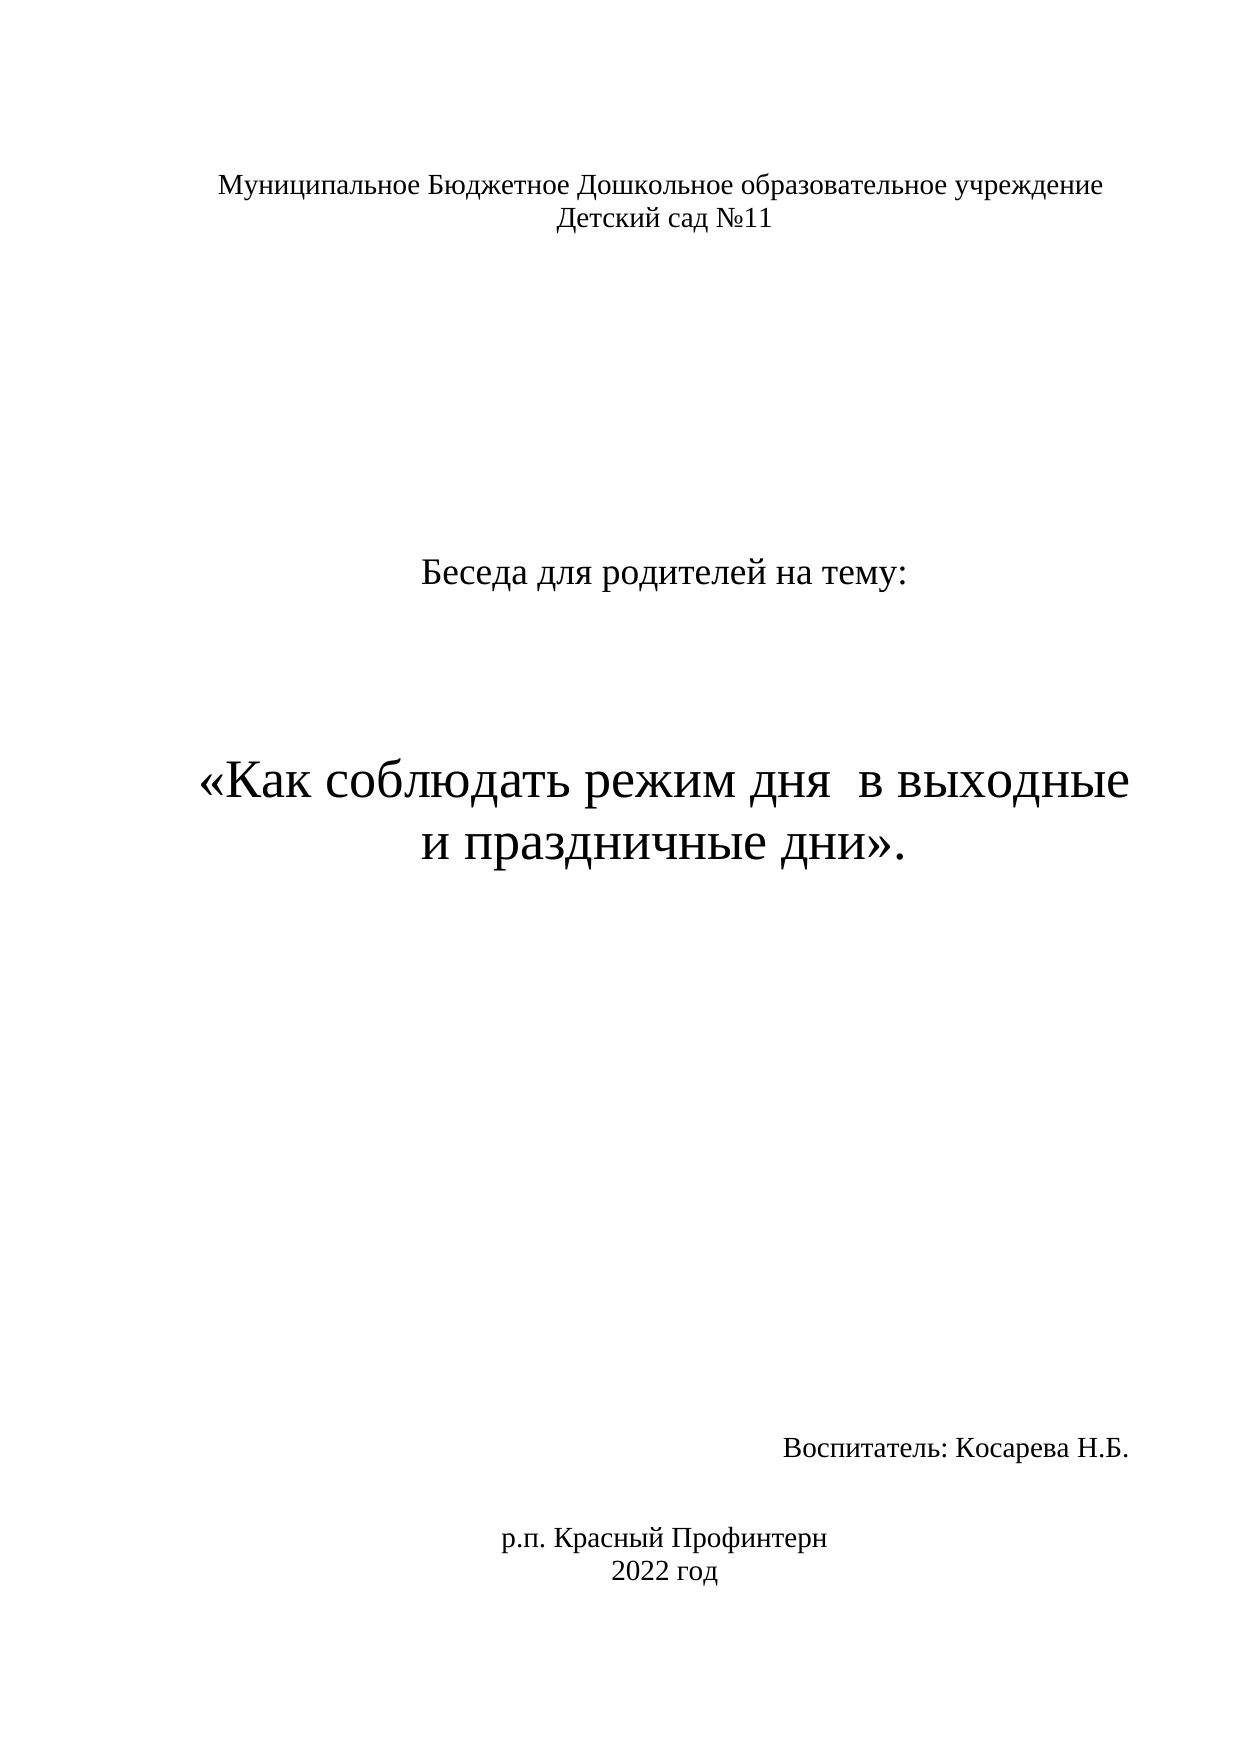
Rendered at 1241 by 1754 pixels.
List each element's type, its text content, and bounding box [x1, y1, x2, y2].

text Муниципальное Бюджетное Дошкольное образовательное учреждение [177, 167, 1152, 201]
text Беседа для родителей на тему: [177, 549, 1152, 593]
text Детский сад №11 [177, 201, 1152, 234]
text р.п. Красный Профинтерн [177, 1520, 1152, 1553]
text 2022 год [177, 1553, 1152, 1587]
text «Как соблюдать режим дня в выходные и праздничные дни». [177, 747, 1152, 871]
text Воспитатель: Косарева Н.Б. [177, 1430, 1152, 1463]
